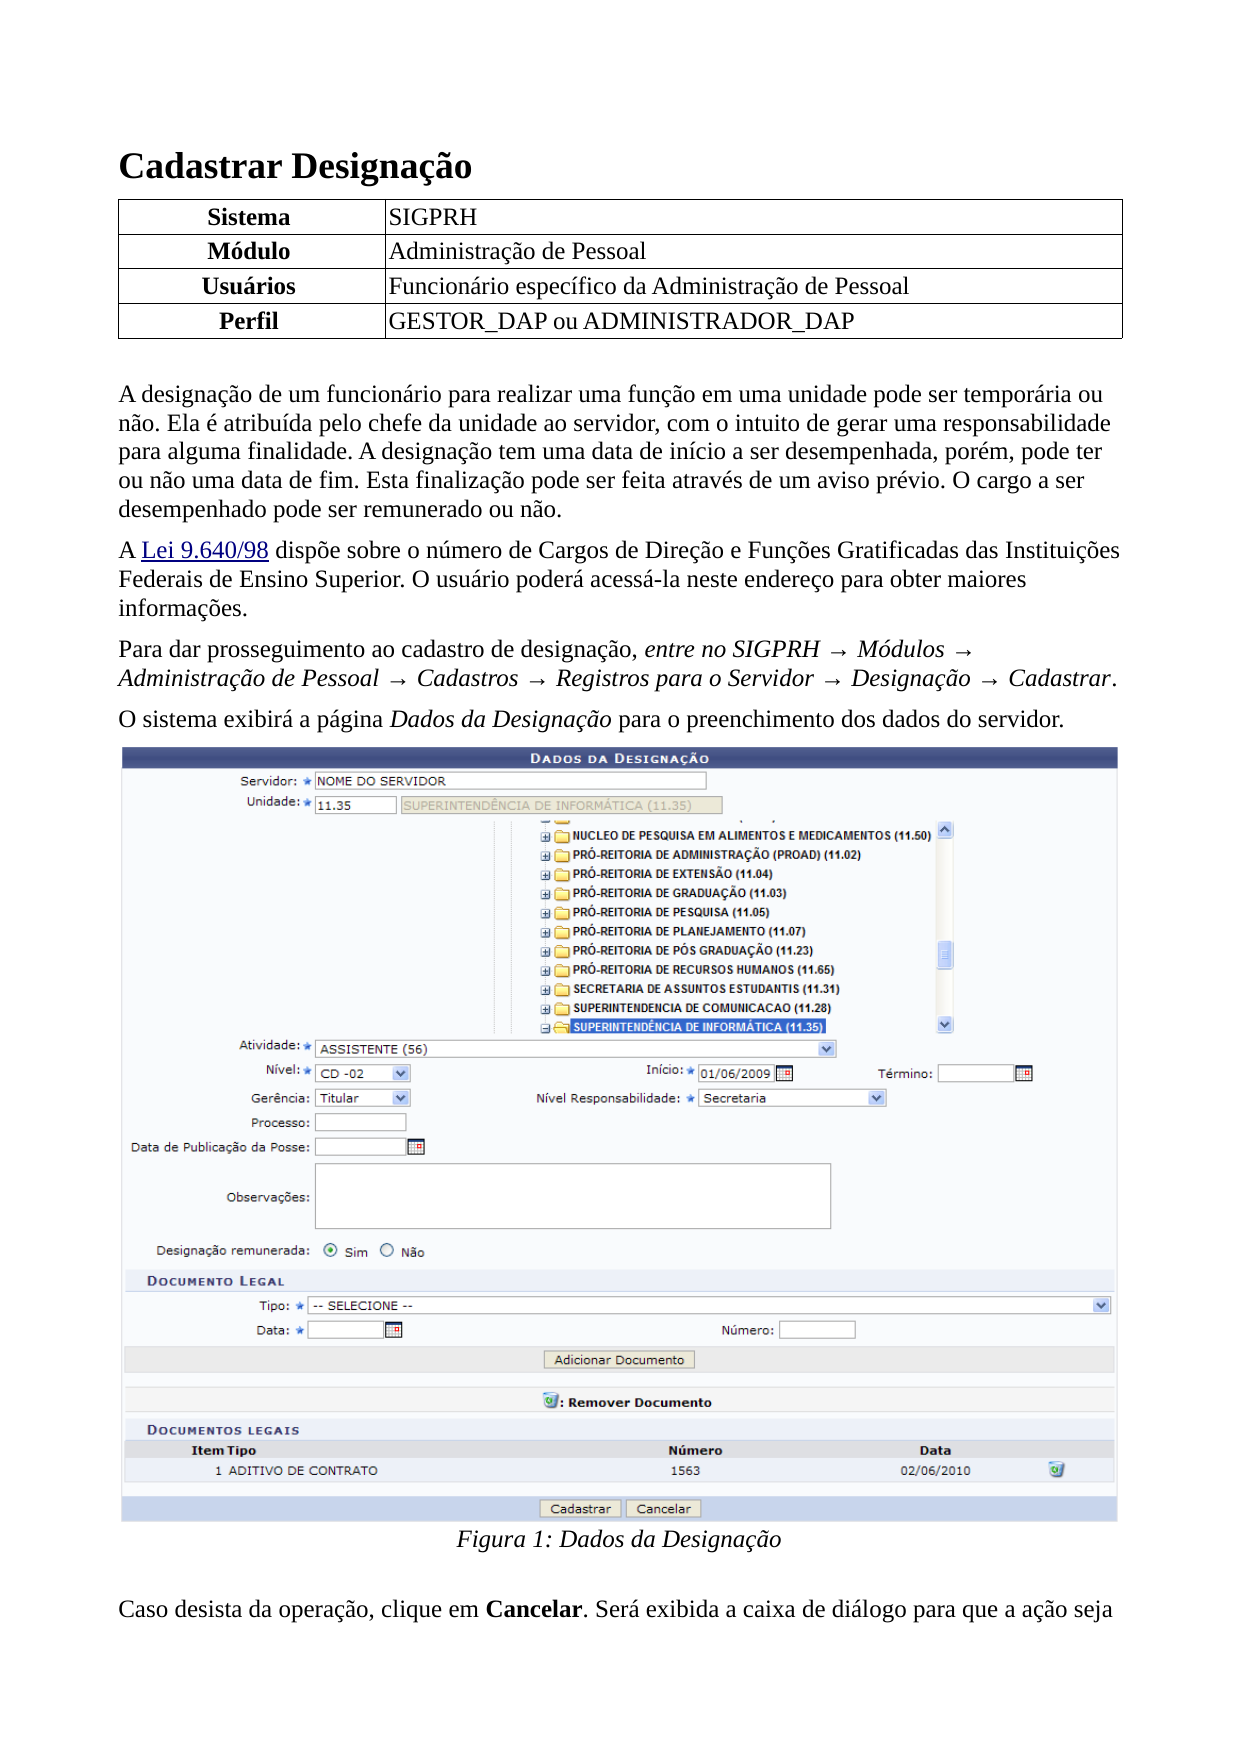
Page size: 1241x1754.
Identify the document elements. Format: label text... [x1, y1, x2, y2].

table_header SIGPRH [386, 200, 1122, 233]
text O sistema exibirá a página Dados da Designação para o preenchimento dos dados do servidor. [118, 704, 1122, 733]
table_cell Perfil [119, 304, 385, 337]
text Figura 1: Dados da Designação [118, 1525, 1122, 1553]
subtitle Cadastrar Designação [118, 143, 1122, 186]
text Para dar prosseguimento ao cadastro de designação, entre no SIGPRH → Módulos → Administração de Pessoal → Cadastros → Registros para o Servidor → Designação → Cadastrar. [118, 634, 1122, 691]
table_cell Usuários [119, 269, 385, 303]
table_cell Funcionário específico da Administração de Pessoal [386, 269, 1122, 303]
table_header Sistema [119, 200, 385, 233]
picture [118, 745, 1123, 1525]
text A designação de um funcionário para realizar uma função em uma unidade pode ser temporária ou não. Ela é atribuída pelo chefe da unidade ao servidor, com o intuito de gerar uma responsabilidade para alguma finalidade. A designação tem uma data de início a ser desempenhada, porém, pode ter ou não uma data de fim. Esta finalização pode ser feita através de um aviso prévio. O cargo a ser desempenhado pode ser remunerado ou não. [118, 379, 1122, 523]
table_cell Administração de Pessoal [386, 235, 1122, 268]
table_cell GESTOR_DAP ou ADMINISTRADOR_DAP [386, 304, 1122, 337]
table_cell Módulo [119, 235, 385, 268]
text A Lei 9.640/98 dispõe sobre o número de Cargos de Direção e Funções Gratificadas das Instituições Federais de Ensino Superior. O usuário poderá acessá-la neste endereço para obter maiores informações. [118, 535, 1122, 621]
text Caso desista da operação, clique em Cancelar. Será exibida a caixa de diálogo para que a ação seja [118, 1594, 1122, 1623]
